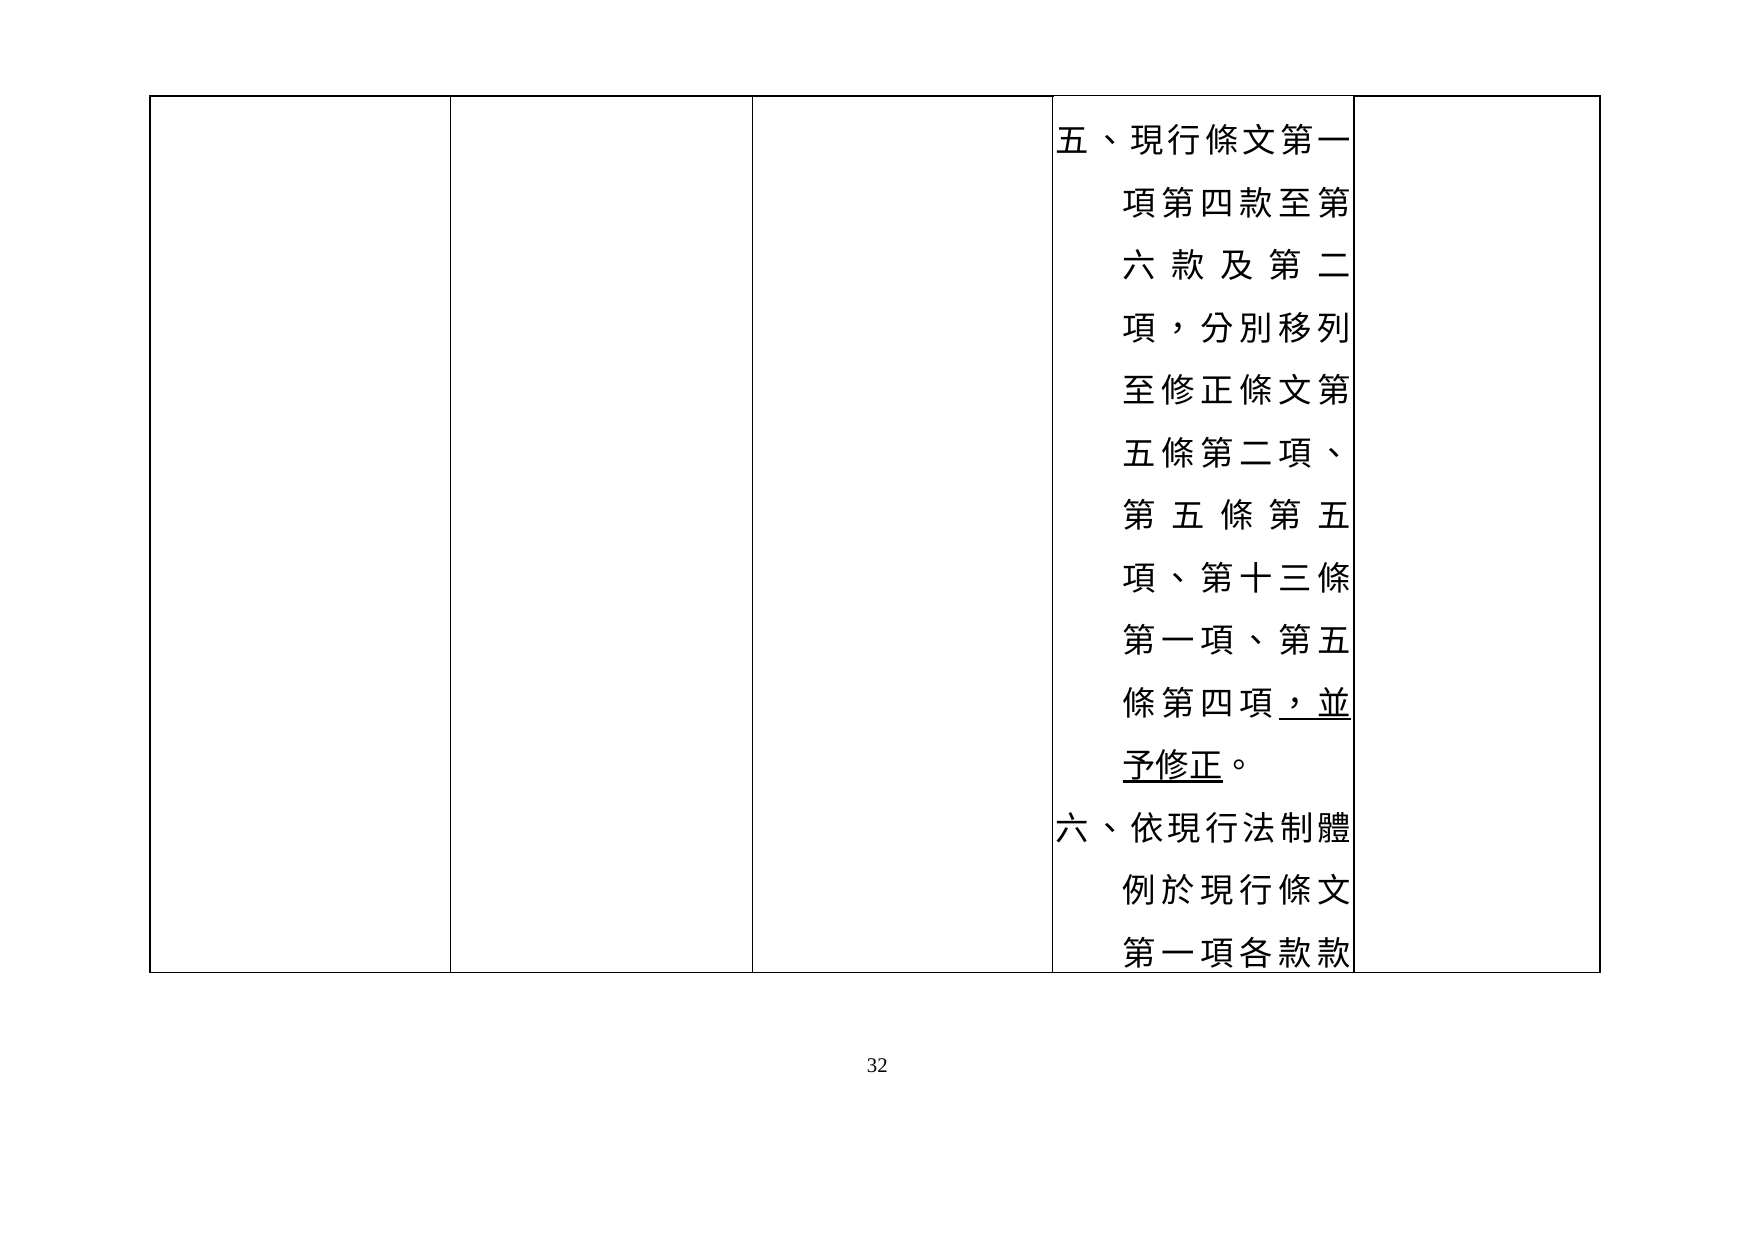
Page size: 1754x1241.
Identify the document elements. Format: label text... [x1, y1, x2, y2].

table_cell 查勞動局修正條文第三條第三項第一款規定，本辦法所稱事業包含依法完成商業登記之商業，又查商業登記法第九條第一項第四款規定：「商業開業前，應將下列各款申請登記：四、資本額。」是資本額為商業登記之應登記事項，爰將勞動局修正條文第二項第四款修正「資本總額」為「資本(總)額」，以為周延。 勞動局修正條文及說明欄酌作文字修正。 [1355, 97, 1599, 972]
table_cell 五、現行條文第一項第四款至第六款及第二項，分別移列至修正條文第五條第二項、第五條第五項、第十三條第一項、第五條第四項，並予修正。 六、依現行法制體例於現行條文第一項各款款 [1053, 96, 1353, 972]
table_cell [753, 97, 1052, 972]
table_cell [151, 97, 450, 972]
table_cell [451, 97, 752, 972]
